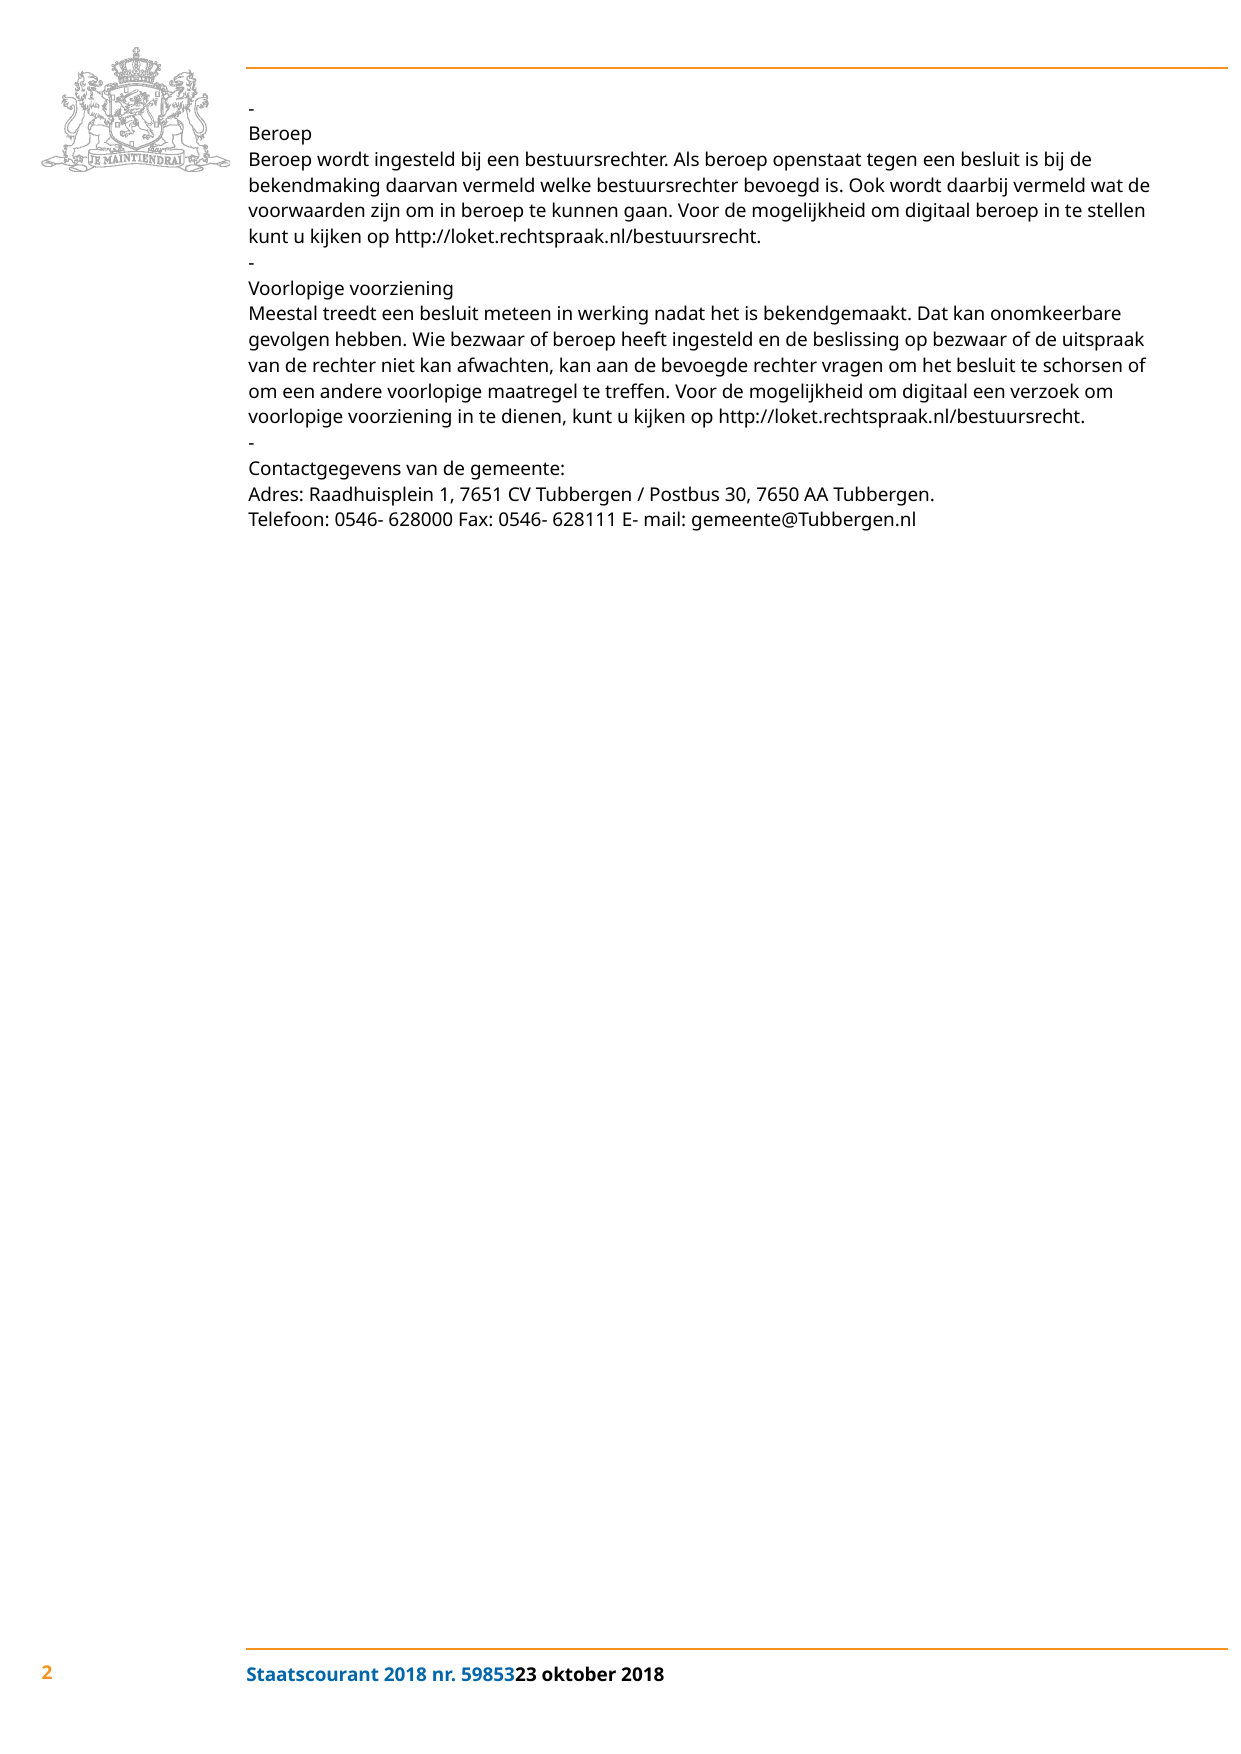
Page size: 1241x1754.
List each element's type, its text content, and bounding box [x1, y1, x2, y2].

text - [248, 429, 1152, 455]
text - [248, 249, 1152, 275]
picture [41, 47, 231, 172]
text Contactgegevens van de gemeente: [248, 455, 1152, 481]
text Meestal treedt een besluit meteen in werking nadat het is bekendgemaakt. Dat kan onomkeerbare gevolgen hebben. Wie bezwaar of beroep heeft ingesteld en de beslissing op bezwaar of de uitspraak van de rechter niet kan afwachten, kan aan de bevoegde rechter vragen om het besluit te schorsen of om een andere voorlopige maatregel te treffen. Voor de mogelijkheid om digitaal een verzoek om voorlopige voorziening in te dienen, kunt u kijken op http://loket.rechtspraak.nl/bestuursrecht. [248, 301, 1152, 429]
text Beroep wordt ingesteld bij een bestuursrechter. Als beroep openstaat tegen een besluit is bij de bekendmaking daarvan vermeld welke bestuursrechter bevoegd is. Ook wordt daarbij vermeld wat de voorwaarden zijn om in beroep te kunnen gaan. Voor de mogelijkheid om digitaal beroep in te stellen kunt u kijken op http://loket.rechtspraak.nl/bestuursrecht. [248, 146, 1152, 249]
text - [248, 95, 1152, 121]
text Voorlopige voorziening [248, 275, 1152, 301]
text Beroep [248, 121, 1152, 146]
text Adres: Raadhuisplein 1, 7651 CV Tubbergen / Postbus 30, 7650 AA Tubbergen. [248, 481, 1152, 506]
text Telefoon: 0546- 628000 Fax: 0546- 628111 E- mail: gemeente@Tubbergen.nl [248, 506, 1152, 532]
